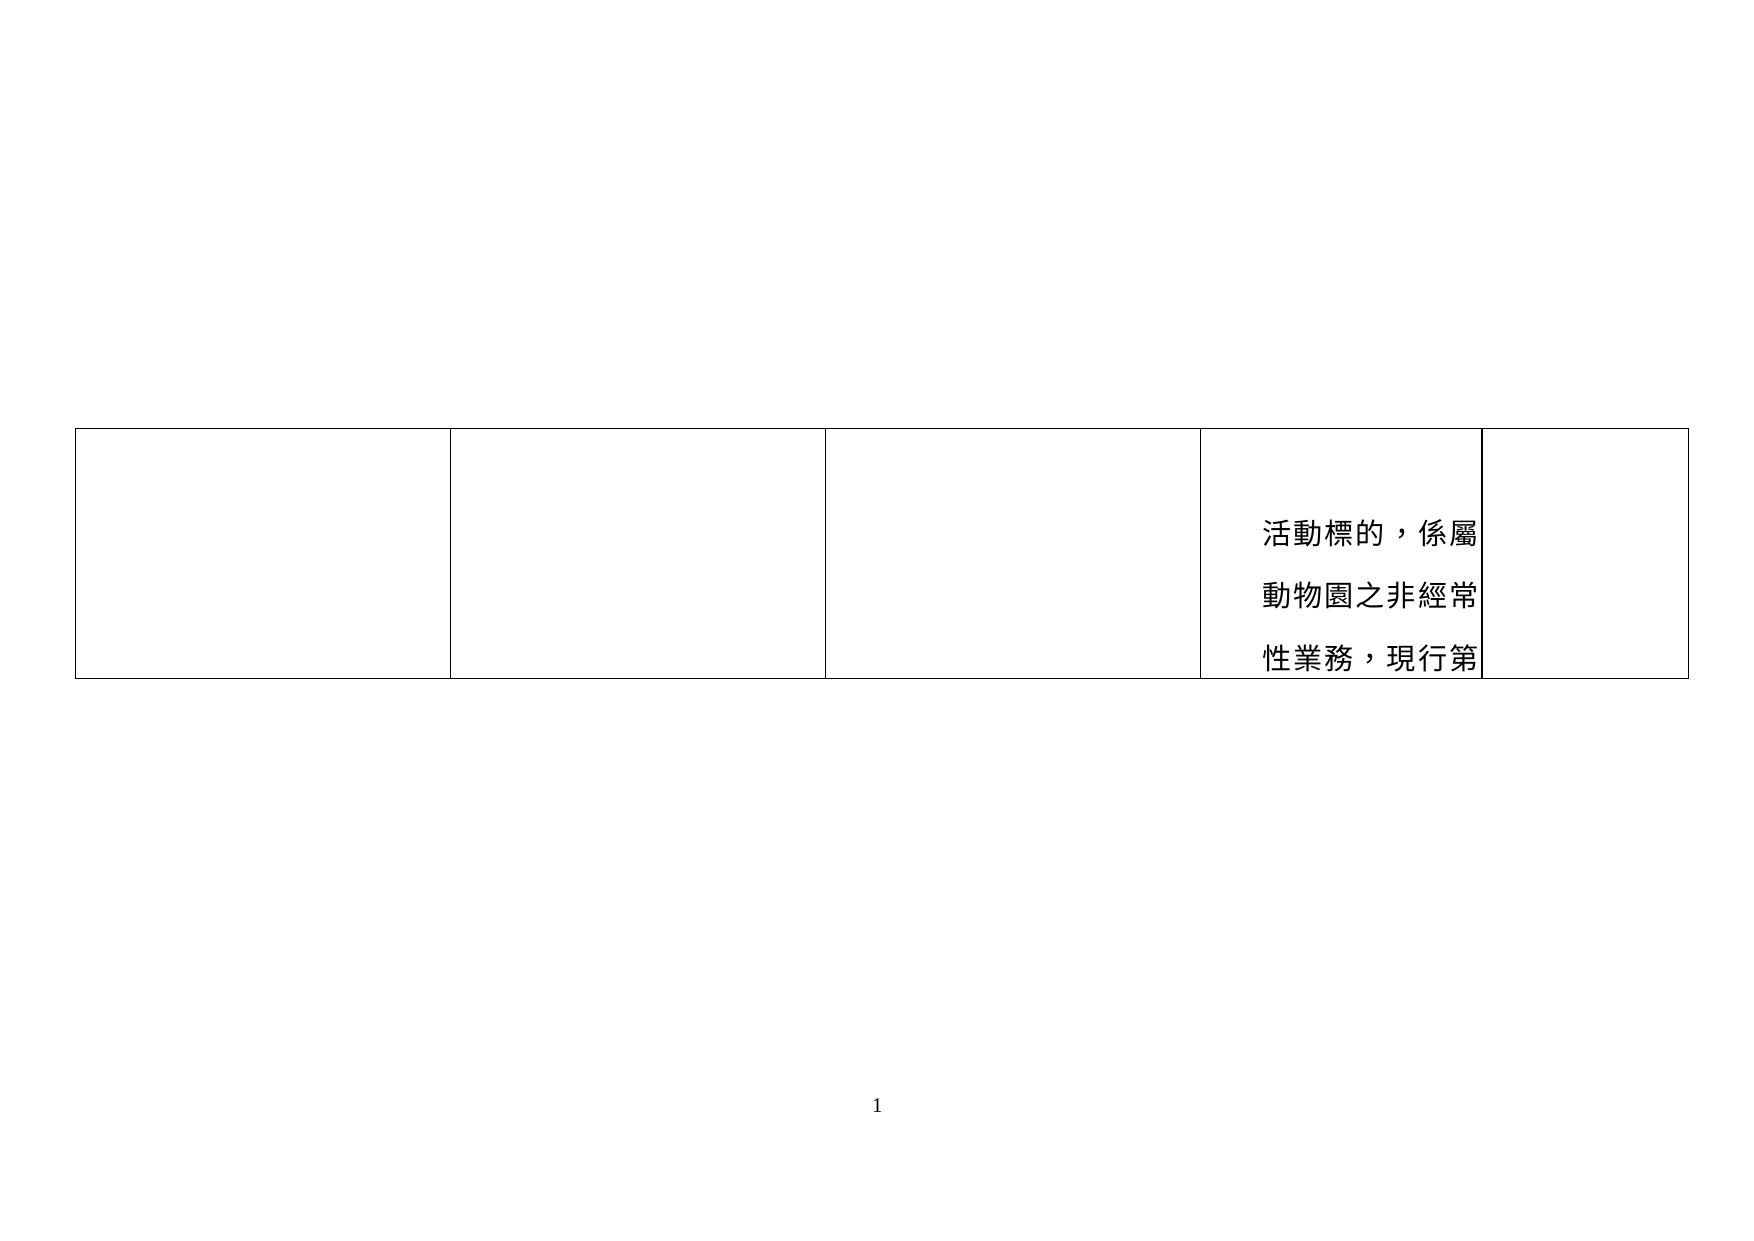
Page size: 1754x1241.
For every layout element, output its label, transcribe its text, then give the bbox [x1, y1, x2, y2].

table_cell [451, 429, 825, 677]
table_cell [826, 429, 1200, 677]
table_cell [1483, 429, 1688, 677]
table_cell [76, 429, 450, 677]
table_cell 活動標的，係屬動物園之非經常性業務，現行第 [1201, 429, 1481, 677]
